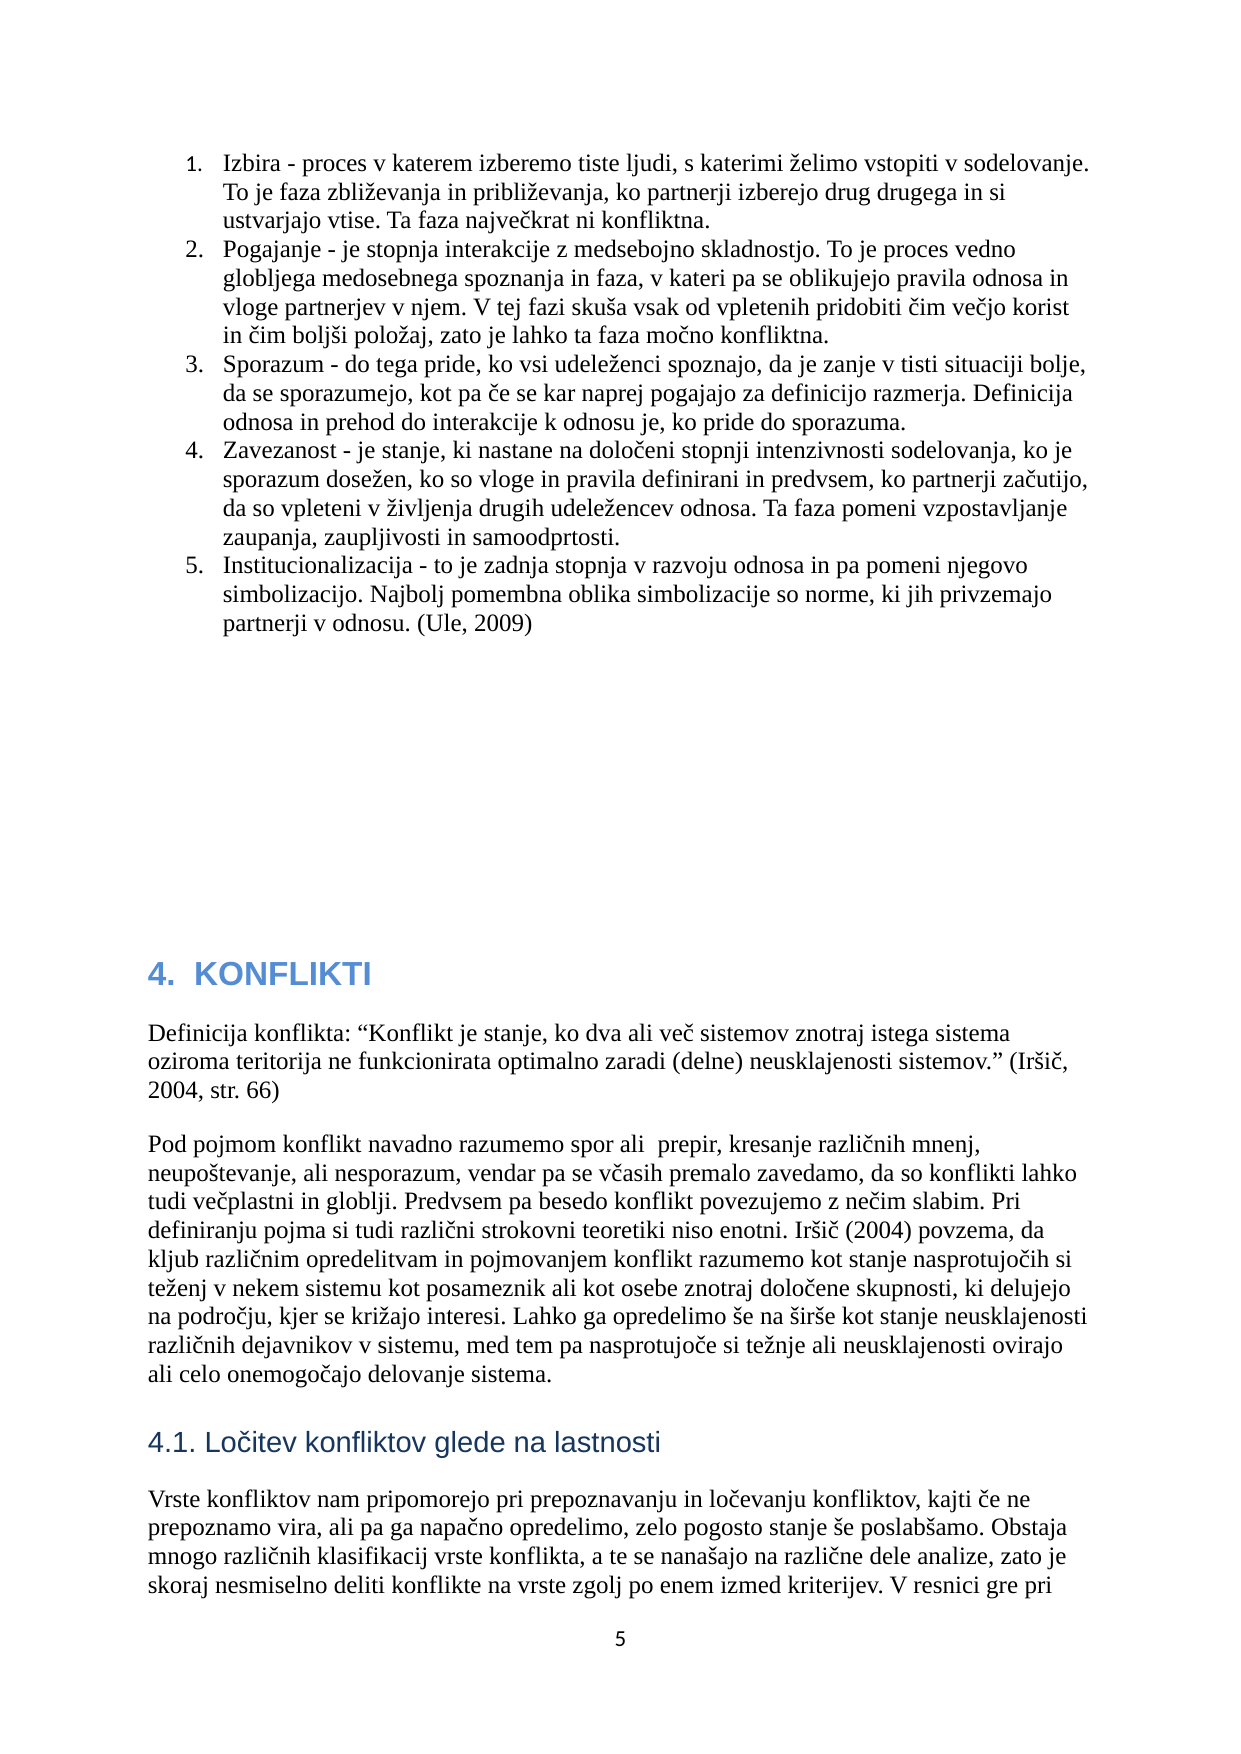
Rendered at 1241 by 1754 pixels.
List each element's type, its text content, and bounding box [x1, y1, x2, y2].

text 4.1. Ločitev konfliktov glede na lastnosti [148, 1425, 1093, 1459]
list Institucionalizacija - to je zadnja stopnja v razvoju odnosa in pa pomeni njegovo simbolizacijo. Najbolj pomembna oblika simbolizacije so norme, ki jih privzemajo partnerji v odnosu. (Ule, 2009) [185, 550, 1093, 637]
list Sporazum - do tega pride, ko vsi udeleženci spoznajo, da je zanje v tisti situaciji bolje, da se sporazumejo, kot pa če se kar naprej pogajajo za definicijo razmerja. Definicija odnosa in prehod do interakcije k odnosu je, ko pride do sporazuma. [185, 349, 1093, 435]
list Zavezanost - je stanje, ki nastane na določeni stopnji intenzivnosti sodelovanja, ko je sporazum dosežen, ko so vloge in pravila definirani in predvsem, ko partnerji začutijo, da so vpleteni v življenja drugih udeležencev odnosa. Ta faza pomeni vzpostavljanje zaupanja, zaupljivosti in samoodprtosti. [185, 435, 1093, 550]
text Definicija konflikta: “Konflikt je stanje, ko dva ali več sistemov znotraj istega sistema oziroma teritorija ne funkcionirata optimalno zaradi (delne) neusklajenosti sistemov.” (Iršič, 2004, str. 66) [148, 1018, 1093, 1104]
text Vrste konfliktov nam pripomorejo pri prepoznavanju in ločevanju konfliktov, kajti če ne prepoznamo vira, ali pa ga napačno opredelimo, zelo pogosto stanje še poslabšamo. Obstaja mnogo različnih klasifikacij vrste konflikta, a te se nanašajo na različne dele analize, zato je skoraj nesmiselno deliti konflikte na vrste zgolj po enem izmed kriterijev. V resnici gre pri [148, 1484, 1093, 1599]
list Izbira - proces v katerem izberemo tiste ljudi, s katerimi želimo vstopiti v sodelovanje. To je faza zbliževanja in približevanja, ko partnerji izberejo drug drugega in si ustvarjajo vtise. Ta faza največkrat ni konfliktna. [185, 148, 1093, 234]
list Pogajanje - je stopnja interakcije z medsebojno skladnostjo. To je proces vedno globljega medosebnega spoznanja in faza, v kateri pa se oblikujejo pravila odnosa in vloge partnerjev v njem. V tej fazi skuša vsak od vpletenih pridobiti čim večjo korist in čim boljši položaj, zato je lahko ta faza močno konfliktna. [185, 234, 1093, 349]
text 4. KONFLIKTI [148, 954, 1093, 993]
text Pod pojmom konflikt navadno razumemo spor ali prepir, kresanje različnih mnenj, neupoštevanje, ali nesporazum, vendar pa se včasih premalo zavedamo, da so konflikti lahko tudi večplastni in globlji. Predvsem pa besedo konflikt povezujemo z nečim slabim. Pri definiranju pojma si tudi različni strokovni teoretiki niso enotni. Iršič (2004) povzema, da kljub različnim opredelitvam in pojmovanjem konflikt razumemo kot stanje nasprotujočih si teženj v nekem sistemu kot posameznik ali kot osebe znotraj določene skupnosti, ki delujejo na področju, kjer se križajo interesi. Lahko ga opredelimo še na širše kot stanje neusklajenosti različnih dejavnikov v sistemu, med tem pa nasprotujoče si težnje ali neusklajenosti ovirajo ali celo onemogočajo delovanje sistema. [148, 1129, 1093, 1388]
